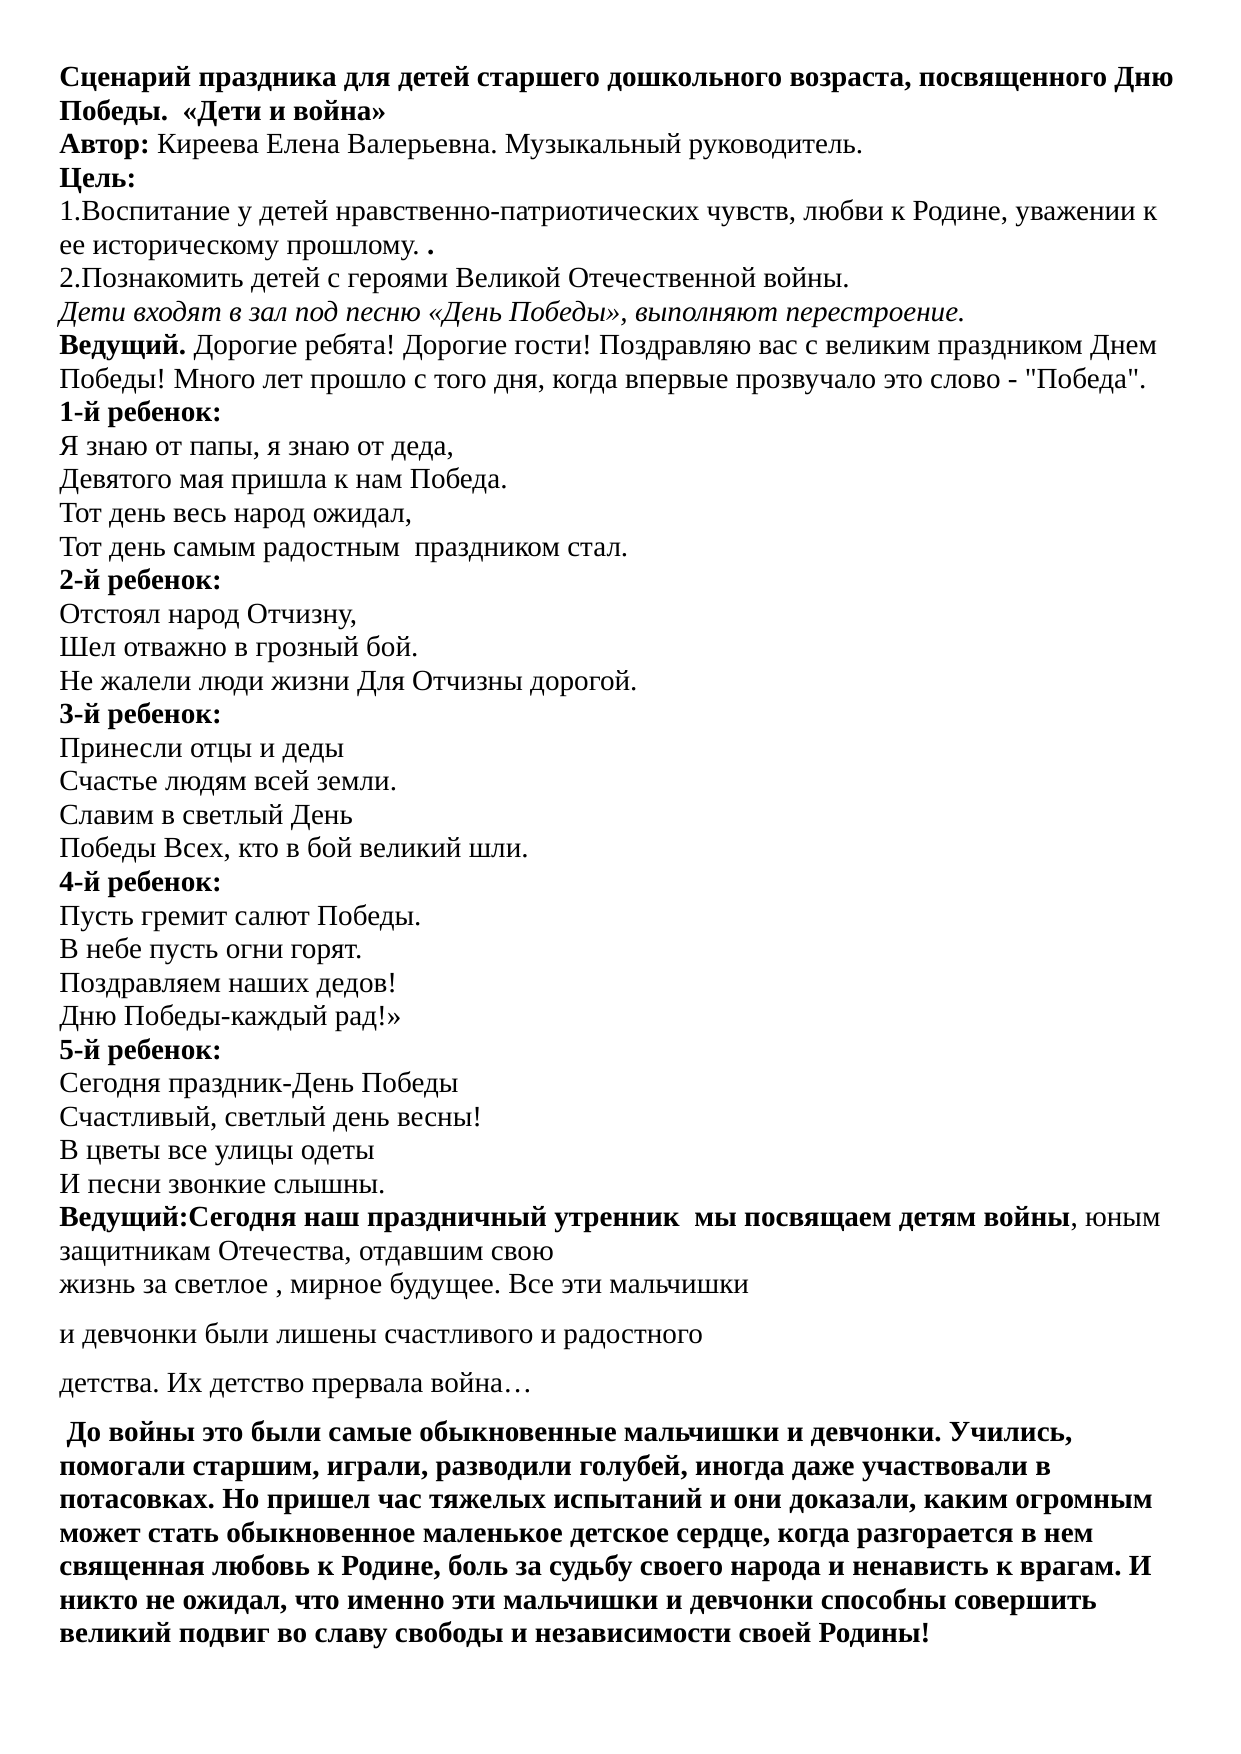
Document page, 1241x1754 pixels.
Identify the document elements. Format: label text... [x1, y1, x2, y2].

text Счастье людям всей земли. [59, 763, 1181, 797]
text Ведущий:Сегодня наш праздничный утренник мы посвящаем детям войны, юным защитникам Отечества, отдавшим свою [59, 1199, 1181, 1267]
text Счастливый, светлый день весны! [59, 1099, 1181, 1132]
text 2-й ребенок: [59, 562, 1181, 596]
text жизнь за светлое , мирное будущее. Все эти мальчишки [59, 1267, 1181, 1300]
text Сценарий праздника для детей старшего дошкольного возраста, посвященного Дню Победы. «Дети и война» [59, 59, 1181, 126]
subtitle 1.Воспитание у детей нравственно-патриотических чувств, любви к Родине, уважении к ее историческому прошлому. . [59, 193, 1181, 260]
text Поздравляем наших дедов! [59, 965, 1181, 998]
text 1-й ребенок: [59, 394, 1181, 428]
text Пусть гремит салют Победы. [59, 898, 1181, 931]
text 3-й ребенок: [59, 696, 1181, 730]
text 5-й ребенок: [59, 1032, 1181, 1065]
text Девятого мая пришла к нам Победа. [59, 462, 1181, 495]
text Не жалели люди жизни Для Отчизны дорогой. [59, 663, 1181, 696]
text Тот день весь народ ожидал, [59, 495, 1181, 529]
text В цветы все улицы одеты [59, 1132, 1181, 1166]
text Принесли отцы и деды [59, 730, 1181, 763]
text Шел отважно в грозный бой. [59, 629, 1181, 663]
text Дети входят в зал под песню «День Победы», выполняют перестроение. [59, 294, 1181, 327]
text 2.Познакомить детей с героями Великой Отечественной войны. [59, 260, 1181, 294]
text Сегодня праздник-День Победы [59, 1065, 1181, 1099]
text Отстоял народ Отчизну, [59, 596, 1181, 629]
text В небе пусть огни горят. [59, 931, 1181, 965]
text Ведущий. Дорогие ребята! Дорогие гости! Поздравляю вас с великим праздником Днем Победы! Много лет прошло с того дня, когда впервые прозвучало это слово - "Победа". [59, 327, 1181, 394]
text Автор: Киреева Елена Валерьевна. Музыкальный руководитель. [59, 126, 1181, 160]
text и девчонки были лишены счастливого и радостного [59, 1316, 1181, 1349]
text детства. Их детство прервала война… [59, 1365, 1181, 1398]
text И песни звонкие слышны. [59, 1166, 1181, 1199]
text Славим в светлый День [59, 797, 1181, 831]
text Победы Всех, кто в бой великий шли. [59, 831, 1181, 864]
text До войны это были самые обыкновенные мальчишки и девчонки. Учились, помогали старшим, играли, разводили голубей, иногда даже участвовали в потасовках. Но пришел час тяжелых испытаний и они доказали, каким огромным может стать обыкновенное маленькое детское сердце, когда разгорается в нем священная любовь к Родине, боль за судьбу своего народа и ненависть к врагам. И никто не ожидал, что именно эти мальчишки и девчонки способны совершить великий подвиг во славу свободы и независимости своей Родины! [59, 1414, 1181, 1649]
text Я знаю от папы, я знаю от деда, [59, 428, 1181, 462]
text Тот день самым радостным праздником стал. [59, 529, 1181, 562]
text Дню Победы-каждый рад!» [59, 998, 1181, 1032]
text 4-й ребенок: [59, 864, 1181, 898]
subtitle Цель: [59, 160, 1181, 193]
